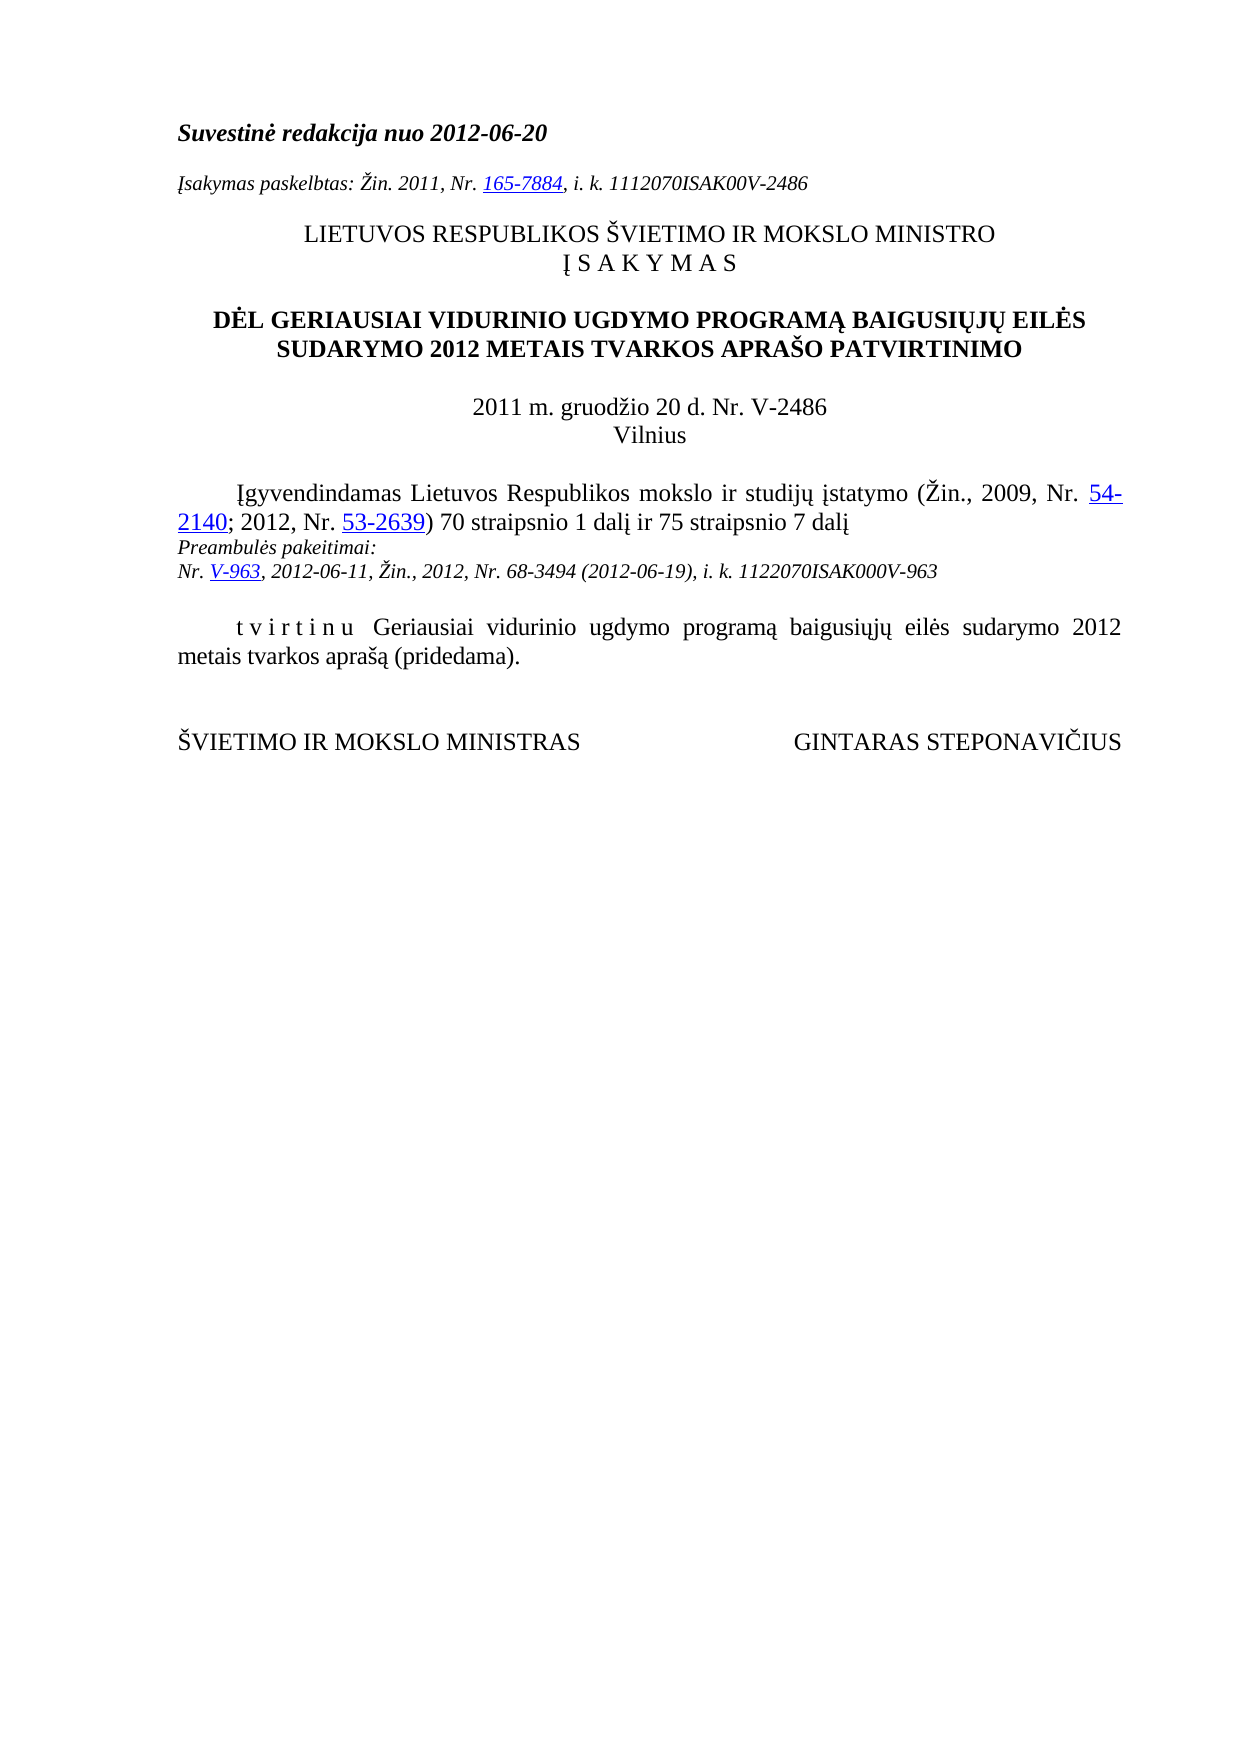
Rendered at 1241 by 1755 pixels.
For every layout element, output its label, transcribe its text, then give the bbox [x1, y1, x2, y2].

text DĖL GERIAUSIAI VIDURINIO UGDYMO PROGRAMĄ BAIGUSIŲJŲ EILĖS SUDARYMO 2012 METAIS TVARKOS APRAŠO PATVIRTINIMO [177, 305, 1122, 363]
text ĮSAKYMAS [177, 248, 1122, 277]
text Nr. V-963, 2012-06-11, Žin., 2012, Nr. 68-3494 (2012-06-19), i. k. 1122070ISAK000V-963 [177, 559, 1122, 583]
text tvirtinu Geriausiai vidurinio ugdymo programą baigusiųjų eilės sudarymo 2012 metais tvarkos aprašą (pridedama). [177, 612, 1122, 670]
text Vilnius [177, 420, 1122, 449]
text 2011 m. gruodžio 20 d. Nr. V-2486 [177, 392, 1122, 420]
text Įsakymas paskelbtas: Žin. 2011, Nr. 165-7884, i. k. 1112070ISAK00V-2486 [177, 171, 1122, 195]
text Preambulės pakeitimai: [177, 535, 1122, 559]
text Suvestinė redakcija nuo 2012-06-20 [177, 118, 1122, 147]
text Švietimo ir mokslo ministras Gintaras Steponavičius [177, 727, 1122, 756]
text LIETUVOS RESPUBLIKOS ŠVIETIMO IR MOKSLO MINISTRO [177, 219, 1122, 248]
text Įgyvendindamas Lietuvos Respublikos mokslo ir studijų įstatymo (Žin., 2009, Nr. 54-2140; 2012, Nr. 53-2639) 70 straipsnio 1 dalį ir 75 straipsnio 7 dalį [177, 478, 1122, 535]
